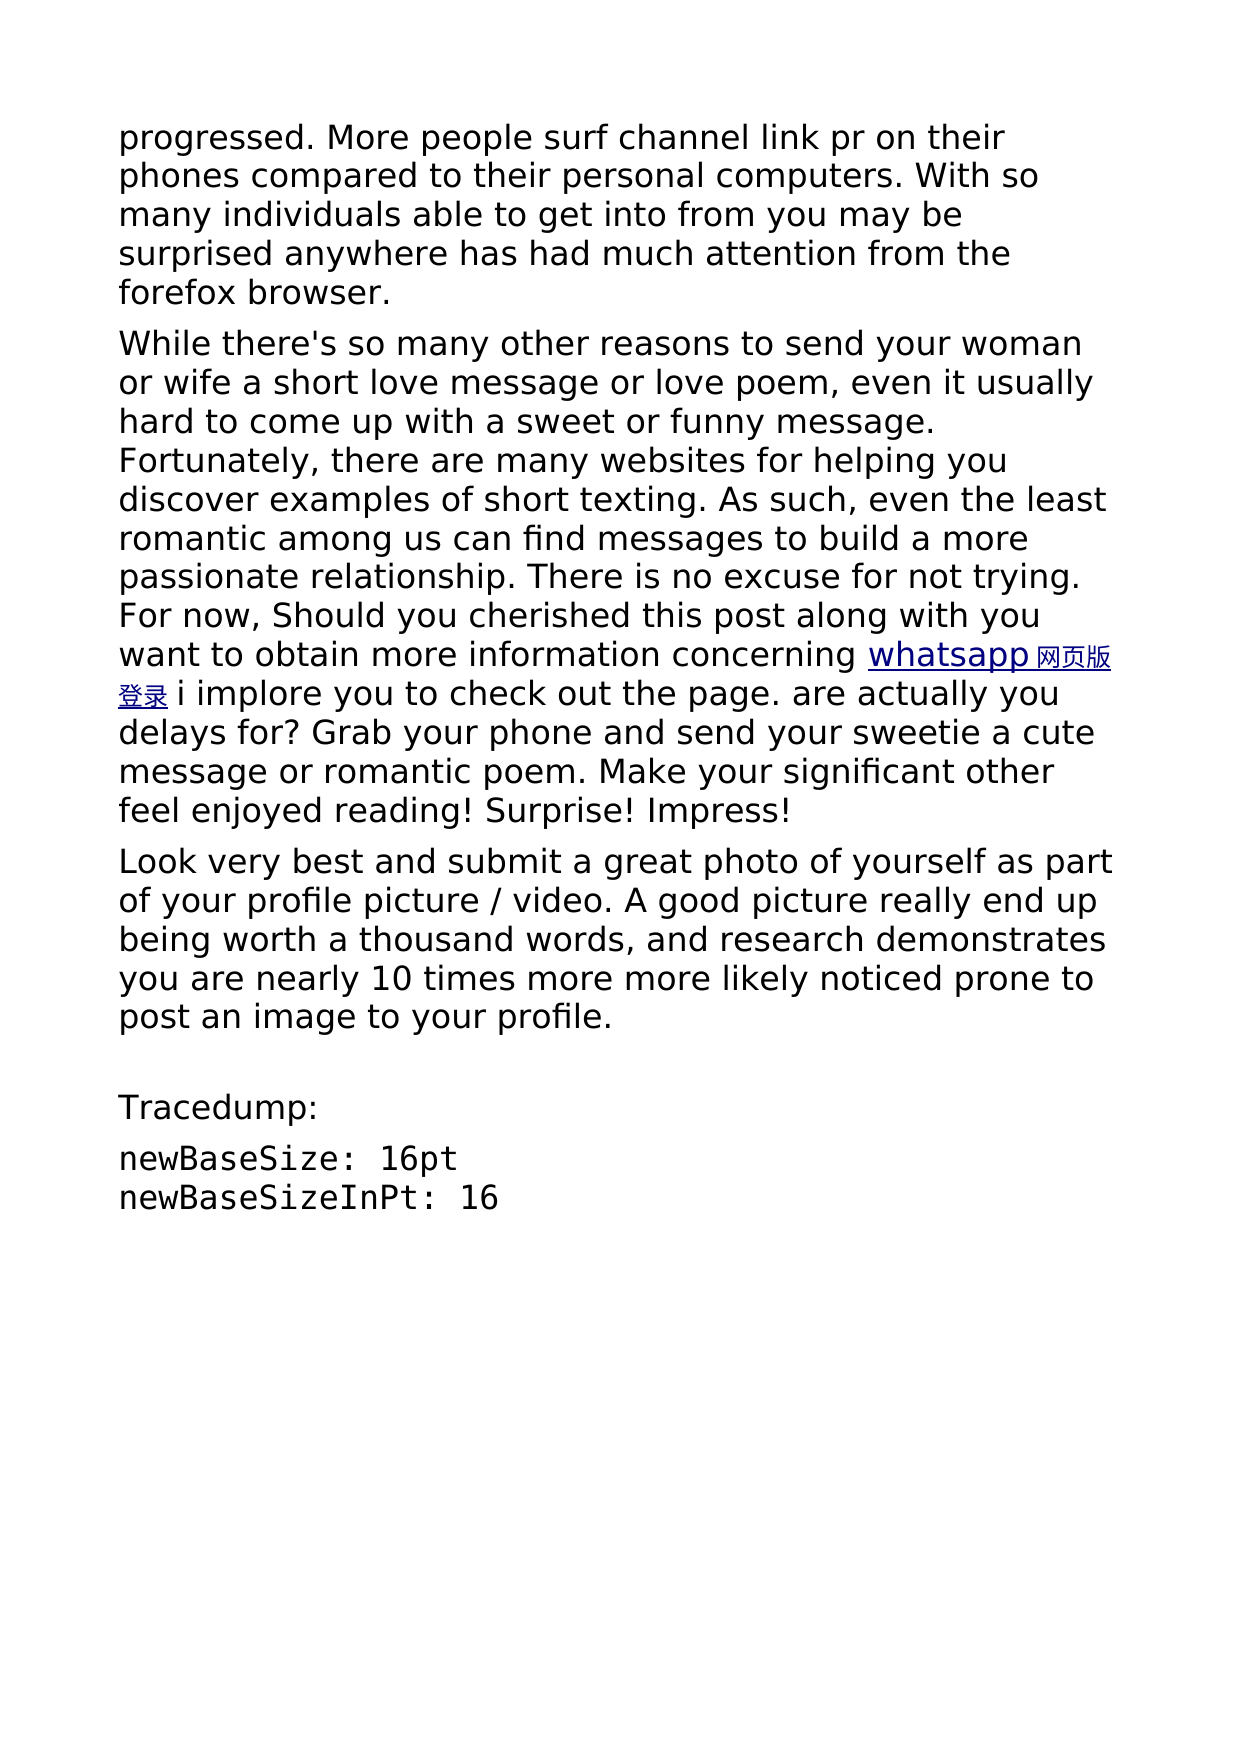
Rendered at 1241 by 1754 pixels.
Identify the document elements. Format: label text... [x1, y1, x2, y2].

text newBaseSize: 16pt newBaseSizeInPt: 16 [118, 1139, 1122, 1217]
text Look very best and submit a great photo of yourself as part of your profile picture / video. A good picture really end up being worth a thousand words, and research demonstrates you are nearly 10 times more more likely noticed prone to post an image to your profile. [118, 842, 1122, 1037]
text While there's so many other reasons to send your woman or wife a short love message or love poem, even it usually hard to come up with a sweet or funny message. Fortunately, there are many websites for helping you discover examples of short texting. As such, even the least romantic among us can find messages to build a more passionate relationship. There is no excuse for not trying. For now, Should you cherished this post along with you want to obtain more information concerning whatsapp网页版登录 i implore you to check out the page. are actually you delays for? Grab your phone and send your sweetie a cute message or romantic poem. Make your significant other feel enjoyed reading! Surprise! Impress! [118, 325, 1122, 830]
text Tracedump: [118, 1049, 1122, 1127]
text progressed. More people surf channel link pr on their phones compared to their personal computers. With so many individuals able to get into from you may be surprised anywhere has had much attention from the forefox browser. [118, 118, 1122, 312]
